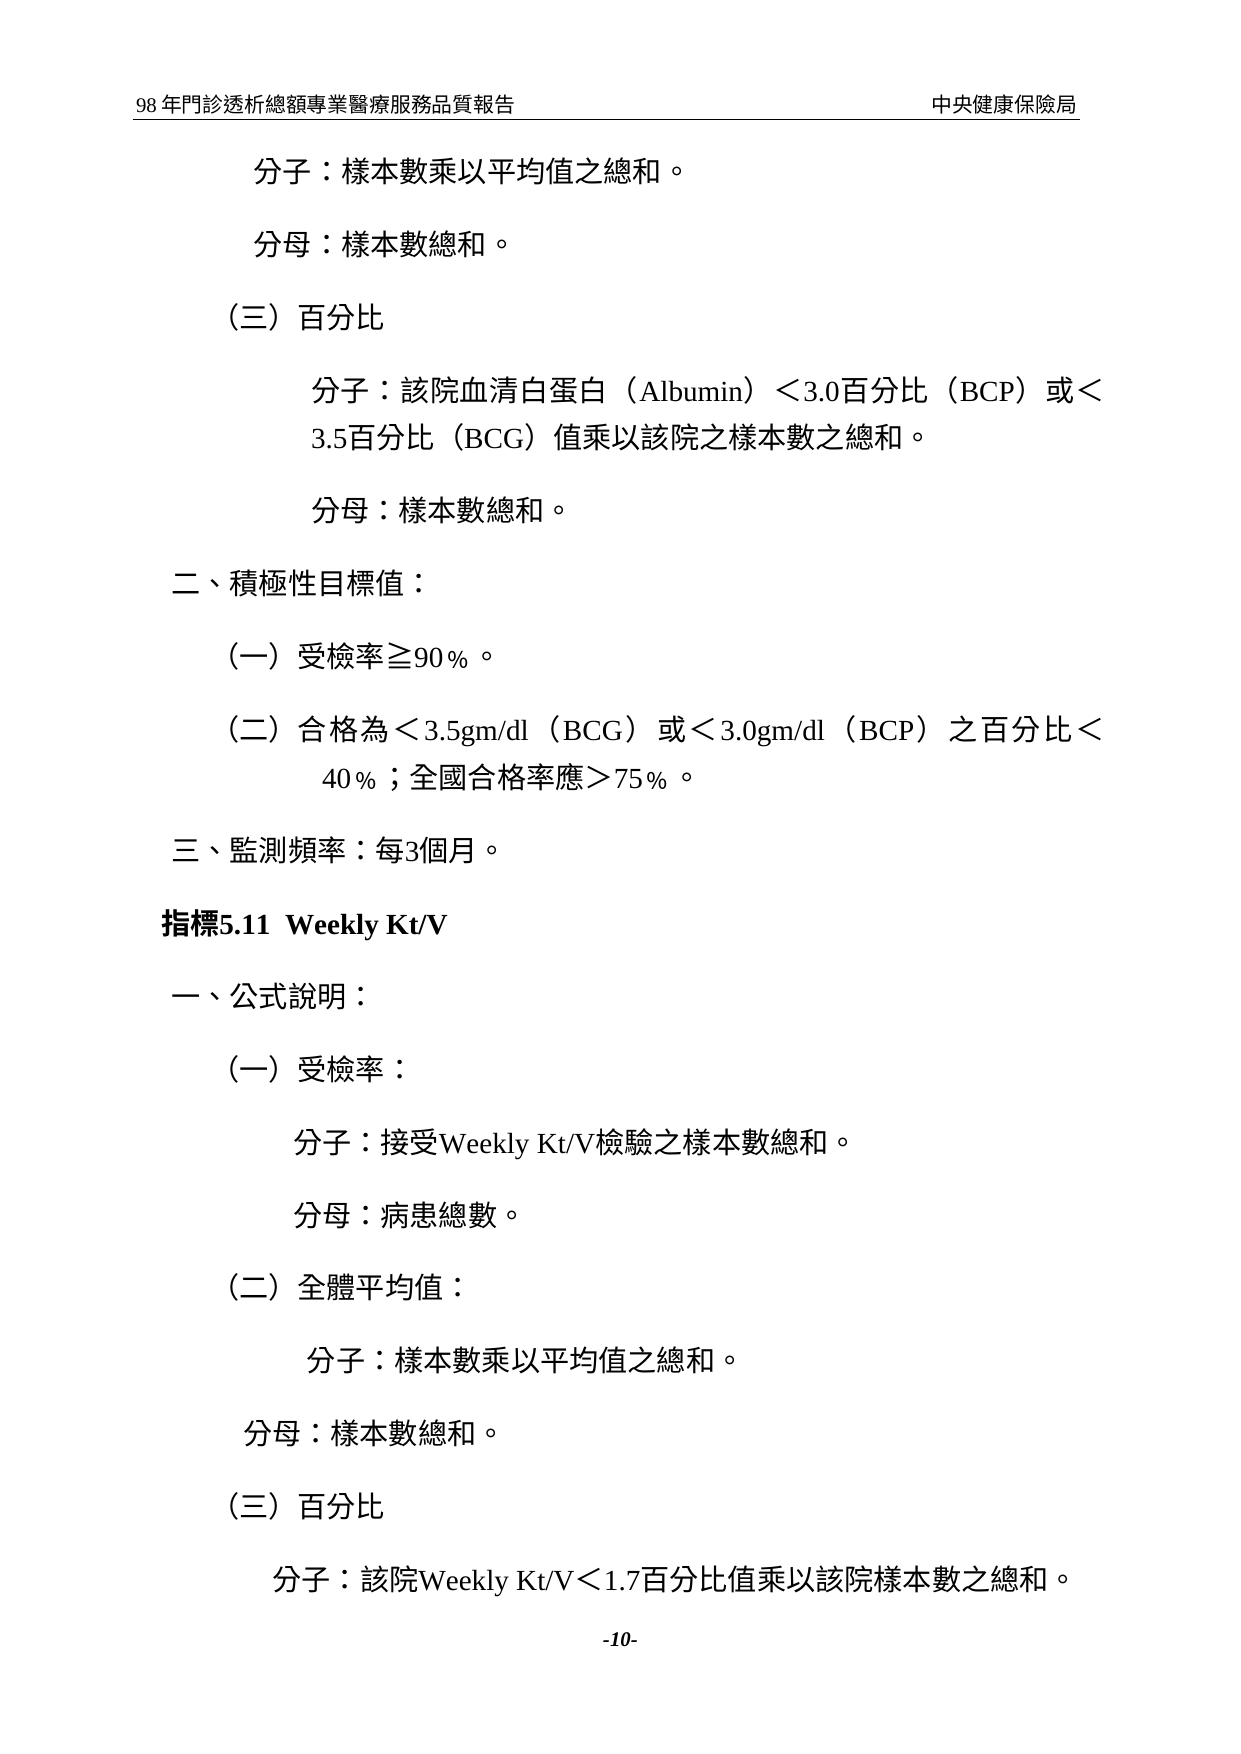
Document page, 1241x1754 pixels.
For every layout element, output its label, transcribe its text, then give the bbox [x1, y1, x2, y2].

list 積極性目標值： [171, 556, 1104, 604]
text 指標5.11 Weekly Kt/V [161, 896, 1104, 944]
text 分子：樣本數乘以平均值之總和。 [210, 144, 1104, 192]
text 分子：該院Weekly Kt/V＜1.7百分比值乘以該院樣本數之總和。 [236, 1552, 1104, 1600]
list 受檢率： [210, 1042, 1104, 1090]
text 分子：樣本數乘以平均值之總和。 [161, 1333, 1104, 1381]
list 受檢率≧90﹪。 [210, 629, 1104, 677]
list 百分比 [210, 1479, 1104, 1527]
list 百分比 [210, 290, 1104, 338]
list 合格為＜3.5gm/dl（BCG）或＜3.0gm/dl（BCP）之百分比＜40﹪；全國合格率應＞75﹪。 [210, 702, 1104, 798]
list 監測頻率：每3個月。 [171, 823, 1104, 871]
text 分子：接受Weekly Kt/V檢驗之樣本數總和。 [234, 1115, 1104, 1163]
text 分母：樣本數總和。 [311, 483, 1104, 531]
text 分子：該院血清白蛋白（Albumin）＜3.0百分比（BCP）或＜3.5百分比（BCG）值乘以該院之樣本數之總和。 [311, 363, 1104, 458]
list 公式說明： [171, 969, 1104, 1017]
text 分母：樣本數總和。 [210, 217, 1104, 265]
text 分母：病患總數。 [234, 1188, 1104, 1236]
list 全體平均值： [210, 1261, 1104, 1308]
text 分母：樣本數總和。 [184, 1406, 1104, 1454]
